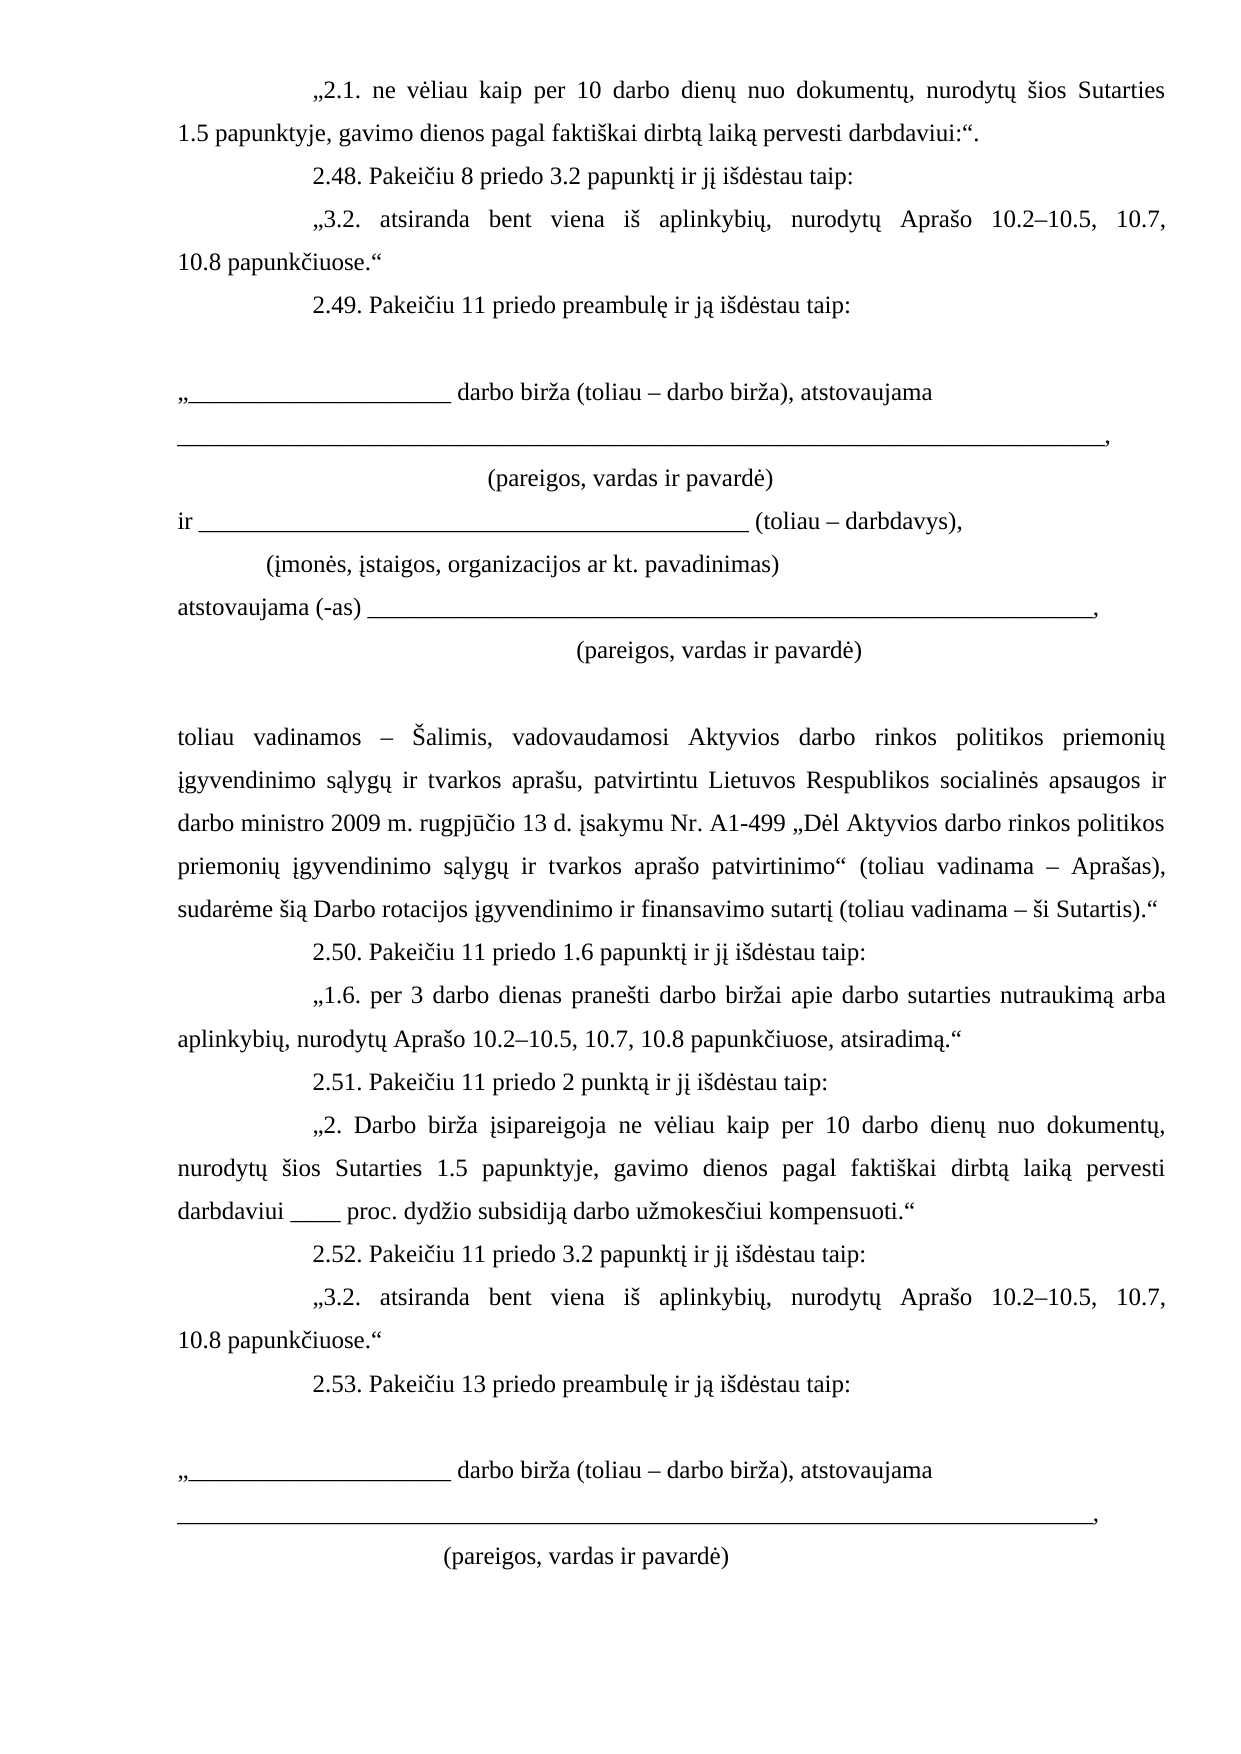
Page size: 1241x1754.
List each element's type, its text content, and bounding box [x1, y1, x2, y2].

text 2.51. Pakeičiu 11 priedo 2 punktą ir jį išdėstau taip: [177, 1067, 1167, 1096]
text 2.48. Pakeičiu 8 priedo 3.2 papunktį ir jį išdėstau taip: [177, 161, 1167, 190]
text toliau vadinamos – Šalimis, vadovaudamosi Aktyvios darbo rinkos politikos priemonių įgyvendinimo sąlygų ir tvarkos aprašu, patvirtintu Lietuvos Respublikos socialinės apsaugos ir darbo ministro 2009 m. rugpjūčio 13 d. įsakymu Nr. A1-499 „Dėl Aktyvios darbo rinkos politikos priemonių įgyvendinimo sąlygų ir tvarkos aprašo patvirtinimo“ (toliau vadinama – Aprašas), sudarėme šią Darbo rotacijos įgyvendinimo ir finansavimo sutartį (toliau vadinama – ši Sutartis).“ [177, 722, 1167, 923]
text , [177, 1498, 1167, 1527]
text „_____________________ darbo birža (toliau – darbo birža), atstovaujama [177, 1455, 1078, 1484]
text 2.52. Pakeičiu 11 priedo 3.2 papunktį ir jį išdėstau taip: [177, 1239, 1167, 1268]
text (pareigos, vardas ir pavardė) [177, 463, 1167, 492]
text , [177, 420, 1167, 449]
text 2.50. Pakeičiu 11 priedo 1.6 papunktį ir jį išdėstau taip: [177, 937, 1167, 966]
text 2.49. Pakeičiu 11 priedo preambulę ir ją išdėstau taip: [177, 291, 1167, 319]
text (pareigos, vardas ir pavardė) [177, 636, 1167, 664]
text „3.2. atsiranda bent viena iš aplinkybių, nurodytų Aprašo 10.2–10.5, 10.7, 10.8 papunkčiuose.“ [177, 1282, 1167, 1354]
text (įmonės, įstaigos, organizacijos ar kt. pavadinimas) [177, 549, 1167, 578]
text „_____________________ darbo birža (toliau – darbo birža), atstovaujama [177, 377, 1093, 406]
text (pareigos, vardas ir pavardė) [177, 1541, 1167, 1570]
text „2. Darbo birža įsipareigoja ne vėliau kaip per 10 darbo dienų nuo dokumentų, nurodytų šios Sutarties 1.5 papunktyje, gavimo dienos pagal faktiškai dirbtą laiką pervesti darbdaviui ____ proc. dydžio subsidiją darbo užmokesčiui kompensuoti.“ [177, 1110, 1167, 1225]
text „1.6. per 3 darbo dienas pranešti darbo biržai apie darbo sutarties nutraukimą arba aplinkybių, nurodytų Aprašo 10.2–10.5, 10.7, 10.8 papunkčiuose, atsiradimą.“ [177, 981, 1167, 1052]
text „3.2. atsiranda bent viena iš aplinkybių, nurodytų Aprašo 10.2–10.5, 10.7, 10.8 papunkčiuose.“ [177, 204, 1167, 276]
text atstovaujama (-as) , [177, 592, 1167, 621]
text ir ____________________________________________ (toliau – darbdavys), [177, 506, 1167, 535]
text 2.53. Pakeičiu 13 priedo preambulę ir ją išdėstau taip: [177, 1369, 1167, 1397]
text „2.1. ne vėliau kaip per 10 darbo dienų nuo dokumentų, nurodytų šios Sutarties 1.5 papunktyje, gavimo dienos pagal faktiškai dirbtą laiką pervesti darbdaviui:“. [177, 75, 1167, 147]
